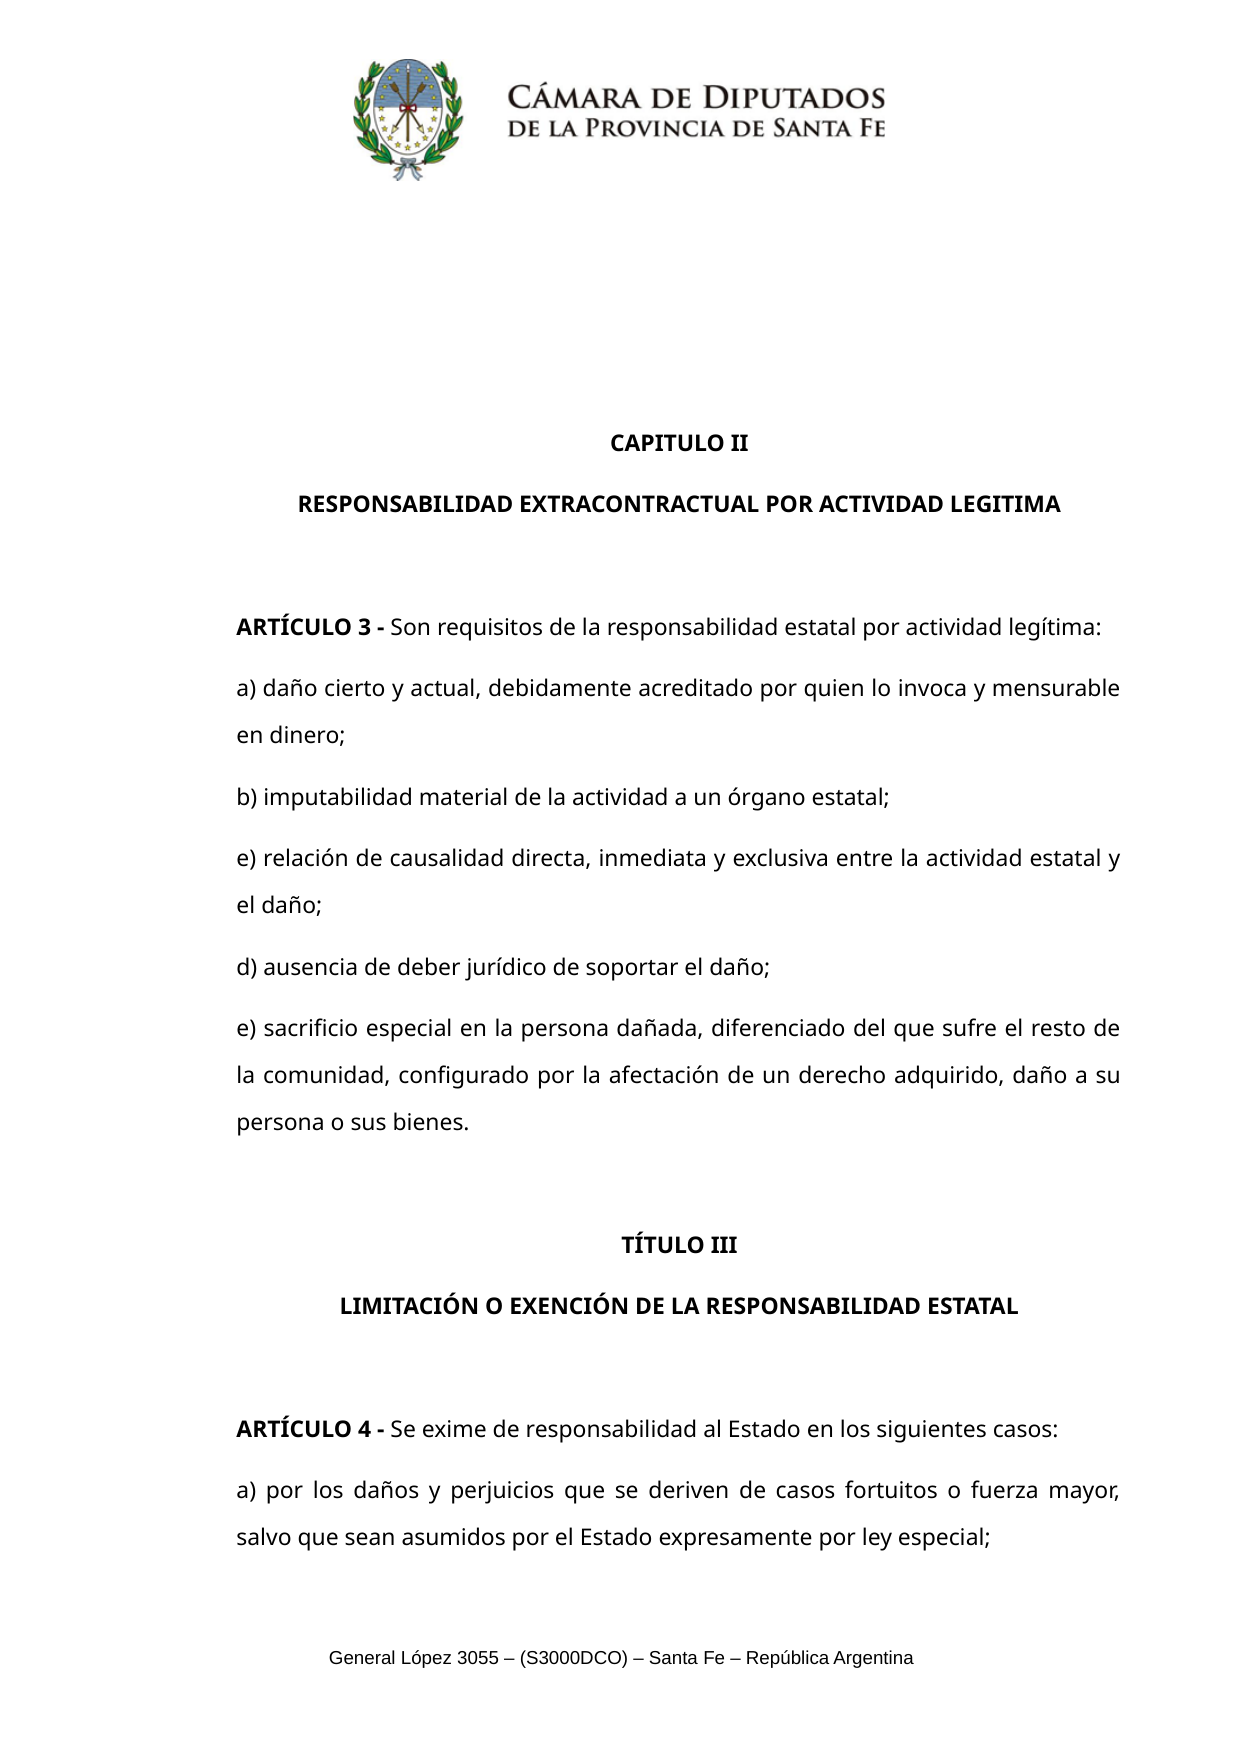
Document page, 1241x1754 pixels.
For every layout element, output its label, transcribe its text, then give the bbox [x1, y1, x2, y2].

text ARTÍCULO 3 - Son requisitos de la responsabilidad estatal por actividad legítima: [236, 611, 1122, 642]
text CAPITULO II [236, 427, 1122, 458]
text d) ausencia de deber jurídico de soportar el daño; [236, 951, 1122, 982]
text a) por los daños y perjuicios que se deriven de casos fortuitos o fuerza mayor, salvo que sean asumidos por el Estado expresamente por ley especial; [236, 1474, 1122, 1553]
text LIMITACIÓN O EXENCIÓN DE LA RESPONSABILIDAD ESTATAL [236, 1290, 1122, 1321]
text TÍTULO III [236, 1229, 1122, 1260]
text e) sacrificio especial en la persona dañada, diferenciado del que sufre el resto de la comunidad, configurado por la afectación de un derecho adquirido, daño a su persona o sus bienes. [236, 1012, 1122, 1137]
text RESPONSABILIDAD EXTRACONTRACTUAL POR ACTIVIDAD LEGITIMA [236, 488, 1122, 519]
text b) imputabilidad material de la actividad a un órgano estatal; [236, 781, 1122, 812]
text e) relación de causalidad directa, inmediata y exclusiva entre la actividad estatal y el daño; [236, 842, 1122, 920]
text a) daño cierto y actual, debidamente acreditado por quien lo invoca y mensurable en dinero; [236, 672, 1122, 751]
text ARTÍCULO 4 - Se exime de responsabilidad al Estado en los siguientes casos: [236, 1413, 1122, 1444]
